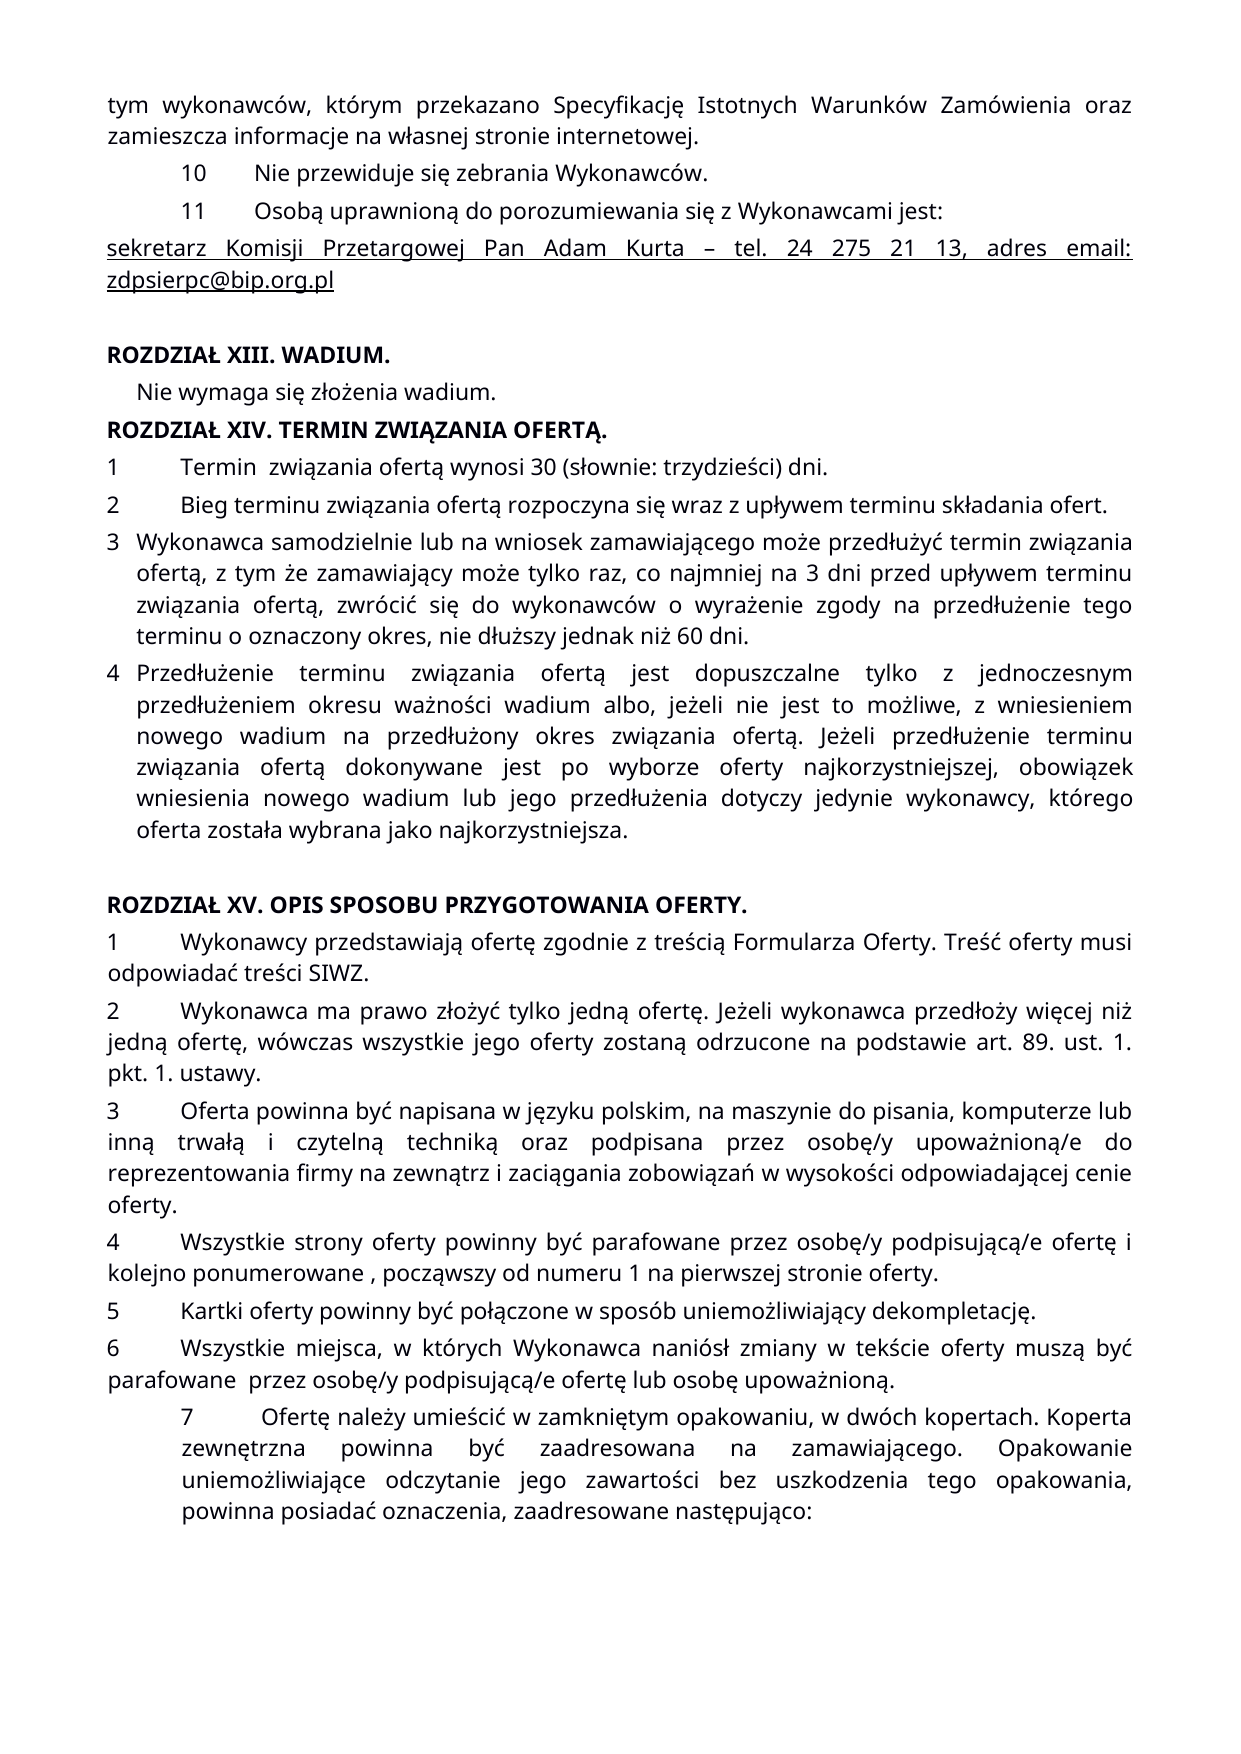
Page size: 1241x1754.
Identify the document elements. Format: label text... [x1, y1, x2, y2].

text ROZDZIAŁ XV. OPIS SPOSOBU PRZYGOTOWANIA OFERTY. [106, 889, 1134, 920]
list Wykonawcy przedstawiają ofertę zgodnie z treścią Formularza Oferty. Treść oferty musi odpowiadać treści SIWZ. [106, 926, 1133, 989]
list Oferta powinna być napisana w języku polskim, na maszynie do pisania, komputerze lub inną trwałą i czytelną techniką oraz podpisana przez osobę/y upoważnioną/e do reprezentowania firmy na zewnątrz i zaciągania zobowiązań w wysokości odpowiadającej cenie oferty. [106, 1095, 1133, 1220]
list Wykonawca samodzielnie lub na wniosek zamawiającego może przedłużyć termin związania ofertą, z tym że zamawiający może tylko raz, co najmniej na 3 dni przed upływem terminu związania ofertą, zwrócić się do wykonawców o wyrażenie zgody na przedłużenie tego terminu o oznaczony okres, nie dłuższy jednak niż 60 dni. [106, 526, 1134, 651]
text sekretarz Komisji Przetargowej Pan Adam Kurta – tel. 24 275 21 13, adres email: [106, 232, 1133, 259]
list Termin związania ofertą wynosi 30 (słownie: trzydzieści) dni. [106, 451, 1133, 482]
list Osobą uprawnioną do porozumiewania się z Wykonawcami jest: [180, 195, 1133, 226]
list Przedłużenie terminu związania ofertą jest dopuszczalne tylko z jednoczesnym przedłużeniem okresu ważności wadium albo, jeżeli nie jest to możliwe, z wniesieniem nowego wadium na przedłużony okres związania ofertą. Jeżeli przedłużenie terminu związania ofertą dokonywane jest po wyborze oferty najkorzystniejszej, obowiązek wniesienia nowego wadium lub jego przedłużenia dotyczy jedynie wykonawcy, którego oferta została wybrana jako najkorzystniejsza. [106, 657, 1134, 845]
list Nie wymaga się złożenia wadium. [106, 376, 1134, 407]
list Nie przewiduje się zebrania Wykonawców. [180, 157, 1133, 189]
list Bieg terminu związania ofertą rozpoczyna się wraz z upływem terminu składania ofert. [106, 489, 1133, 520]
list tym wykonawców, którym przekazano Specyfikację Istotnych Warunków Zamówienia oraz zamieszcza informacje na własnej stronie internetowej. [106, 89, 1133, 151]
text zdpsierpc@bip.org.pl [106, 260, 1133, 295]
list Ofertę należy umieścić w zamkniętym opakowaniu, w dwóch kopertach. Koperta zewnętrzna powinna być zaadresowana na zamawiającego. Opakowanie uniemożliwiające odczytanie jego zawartości bez uszkodzenia tego opakowania, powinna posiadać oznaczenia, zaadresowane następująco: [180, 1401, 1133, 1526]
list Wykonawca ma prawo złożyć tylko jedną ofertę. Jeżeli wykonawca przedłoży więcej niż jedną ofertę, wówczas wszystkie jego oferty zostaną odrzucone na podstawie art. 89. ust. 1. pkt. 1. ustawy. [106, 995, 1133, 1089]
text ROZDZIAŁ XIV. TERMIN ZWIĄZANIA OFERTĄ. [106, 414, 1134, 445]
list Wszystkie strony oferty powinny być parafowane przez osobę/y podpisującą/e ofertę i kolejno ponumerowane , począwszy od numeru 1 na pierwszej stronie oferty. [106, 1226, 1133, 1289]
list Wszystkie miejsca, w których Wykonawca naniósł zmiany w tekście oferty muszą być parafowane przez osobę/y podpisującą/e ofertę lub osobę upoważnioną. [106, 1332, 1133, 1395]
list Kartki oferty powinny być połączone w sposób uniemożliwiający dekompletację. [106, 1295, 1133, 1326]
text ROZDZIAŁ XIII. WADIUM. [106, 339, 1134, 370]
